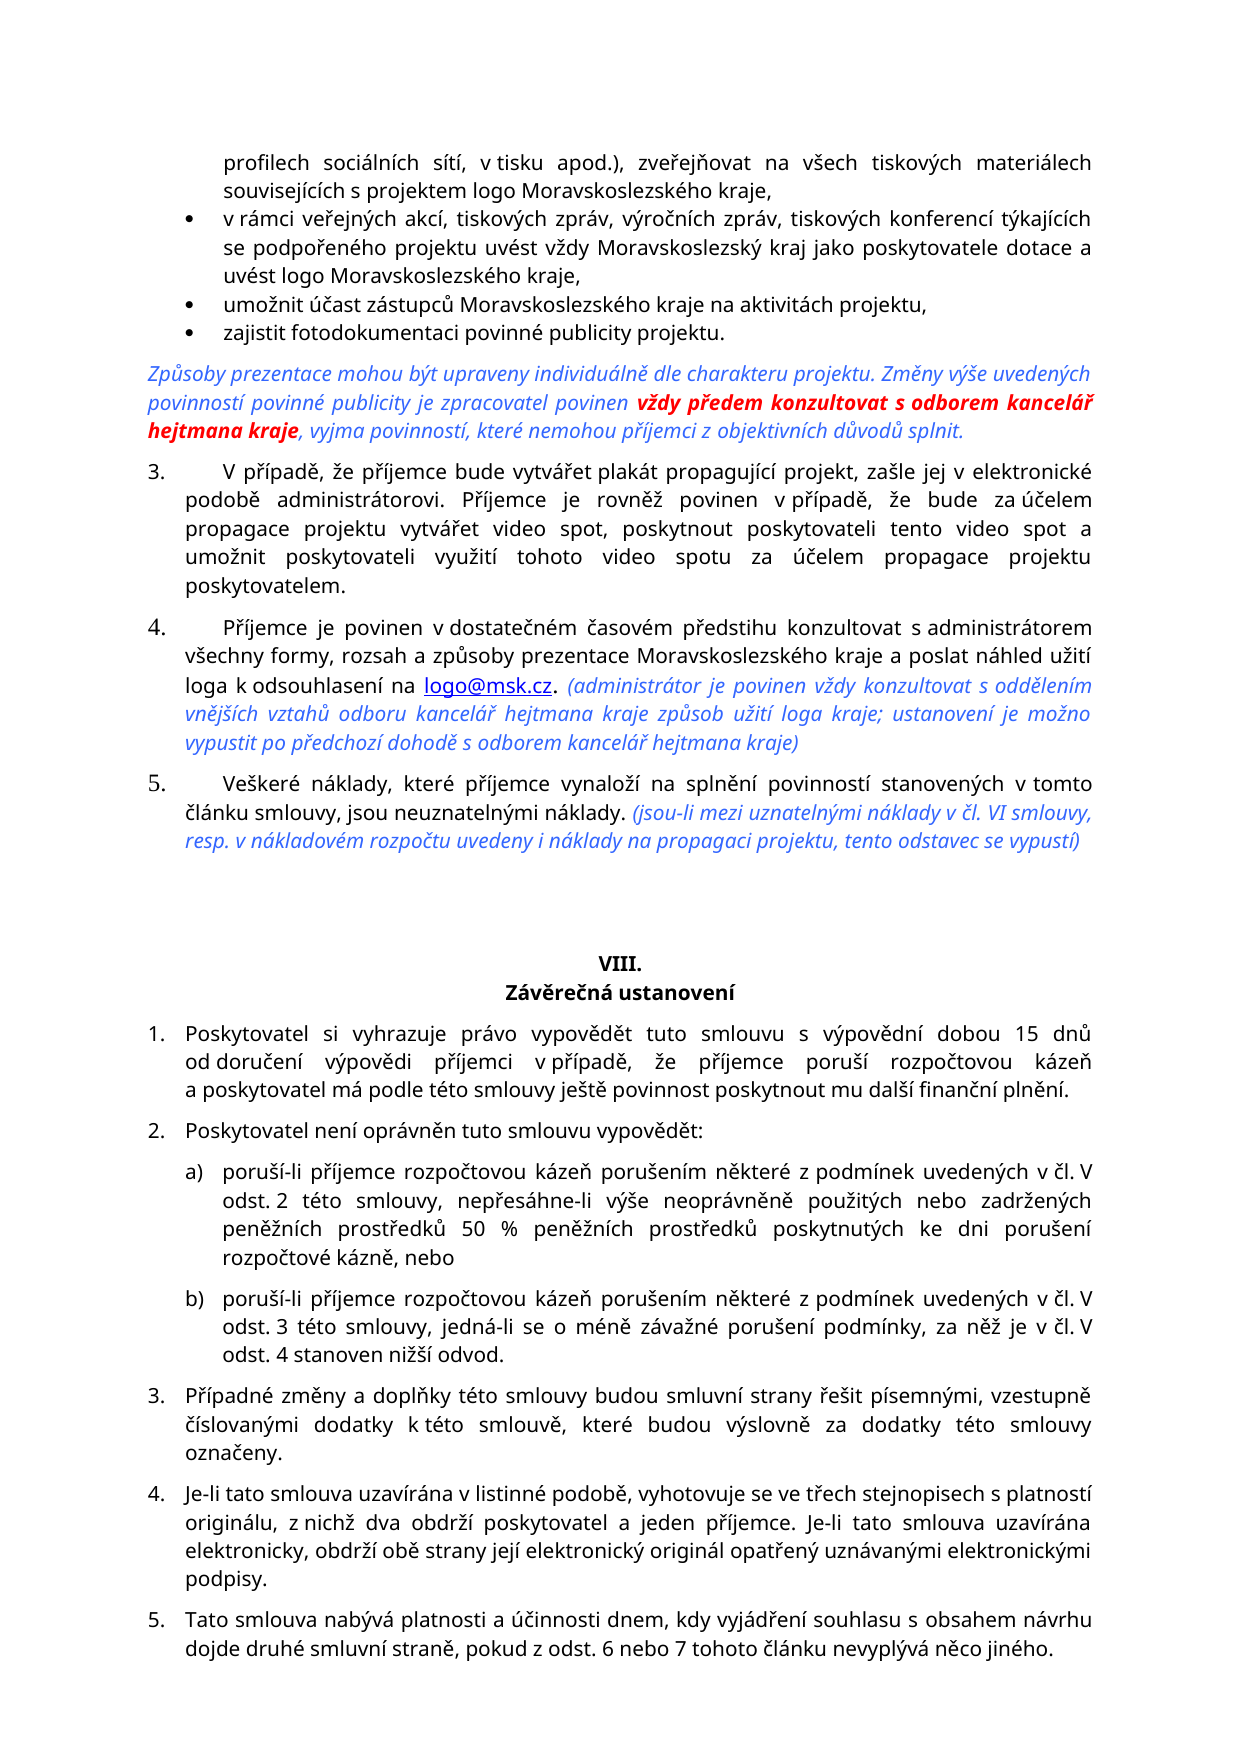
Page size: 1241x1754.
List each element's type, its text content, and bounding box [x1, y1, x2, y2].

list Poskytovatel si vyhrazuje právo vypovědět tuto smlouvu s výpovědní dobou 15 dnů od doručení výpovědi příjemci v případě, že příjemce poruší rozpočtovou kázeň a poskytovatel má podle této smlouvy ještě povinnost poskytnout mu další finanční plnění. [148, 1019, 1092, 1104]
list Případné změny a doplňky této smlouvy budou smluvní strany řešit písemnými, vzestupně číslovanými dodatky k této smlouvě, které budou výslovně za dodatky této smlouvy označeny. [148, 1381, 1092, 1467]
list poruší-li příjemce rozpočtovou kázeň porušením některé z podmínek uvedených v čl. V odst. 2 této smlouvy, nepřesáhne-li výše neoprávněně použitých nebo zadržených peněžních prostředků 50 % peněžních prostředků poskytnutých ke dni porušení rozpočtové kázně, nebo [185, 1157, 1092, 1271]
text Způsoby prezentace mohou být upraveny individuálně dle charakteru projektu. Změny výše uvedených povinností povinné publicity je zpracovatel povinen vždy předem konzultovat s odborem kancelář hejtmana kraje, vyjma povinností, které nemohou příjemci z objektivních důvodů splnit. [148, 359, 1092, 444]
list Je-li tato smlouva uzavírána v listinné podobě, vyhotovuje se ve třech stejnopisech s platností originálu, z nichž dva obdrží poskytovatel a jeden příjemce. Je-li tato smlouva uzavírána elektronicky, obdrží obě strany její elektronický originál opatřený uznávanými elektronickými podpisy. [148, 1479, 1092, 1593]
list Veškeré náklady, které příjemce vynaloží na splnění povinností stanovených v tomto článku smlouvy, jsou neuznatelnými náklady. (jsou-li mezi uznatelnými náklady v čl. VI smlouvy, resp. v nákladovém rozpočtu uvedeny i náklady na propagaci projektu, tento odstavec se vypustí) [148, 768, 1092, 855]
list zajistit fotodokumentaci povinné publicity projektu. [186, 318, 1092, 347]
list poruší-li příjemce rozpočtovou kázeň porušením některé z podmínek uvedených v čl. V odst. 3 této smlouvy, jedná-li se o méně závažné porušení podmínky, za něž je v čl. V odst. 4 stanoven nižší odvod. [185, 1284, 1092, 1369]
list profilech sociálních sítí, v tisku apod.), zveřejňovat na všech tiskových materiálech souvisejících s projektem logo Moravskoslezského kraje, [186, 148, 1092, 204]
list Příjemce je povinen v dostatečném časovém předstihu konzultovat s administrátorem všechny formy, rozsah a způsoby prezentace Moravskoslezského kraje a poslat náhled užití loga k odsouhlasení na logo@msk.cz. (administrátor je povinen vždy konzultovat s oddělením vnějších vztahů odboru kancelář hejtmana kraje způsob užití loga kraje; ustanovení je možno vypustit po předchozí dohodě s odborem kancelář hejtmana kraje) [148, 612, 1092, 756]
list v rámci veřejných akcí, tiskových zpráv, výročních zpráv, tiskových konferencí týkajících se podpořeného projektu uvést vždy Moravskoslezský kraj jako poskytovatele dotace a uvést logo Moravskoslezského kraje, [186, 204, 1092, 290]
text VIII. Závěrečná ustanovení [148, 949, 1092, 1006]
list Tato smlouva nabývá platnosti a účinnosti dnem, kdy vyjádření souhlasu s obsahem návrhu dojde druhé smluvní straně, pokud z odst. 6 nebo 7 tohoto článku nevyplývá něco jiného. [148, 1606, 1092, 1662]
list umožnit účast zástupců Moravskoslezského kraje na aktivitách projektu, [186, 290, 1092, 318]
list V případě, že příjemce bude vytvářet plakát propagující projekt, zašle jej v elektronické podobě administrátorovi. Příjemce je rovněž povinen v případě, že bude za účelem propagace projektu vytvářet video spot, poskytnout poskytovateli tento video spot a umožnit poskytovateli využití tohoto video spotu za účelem propagace projektu poskytovatelem. [148, 457, 1092, 599]
list Poskytovatel není oprávněn tuto smlouvu vypovědět: [148, 1116, 1092, 1145]
